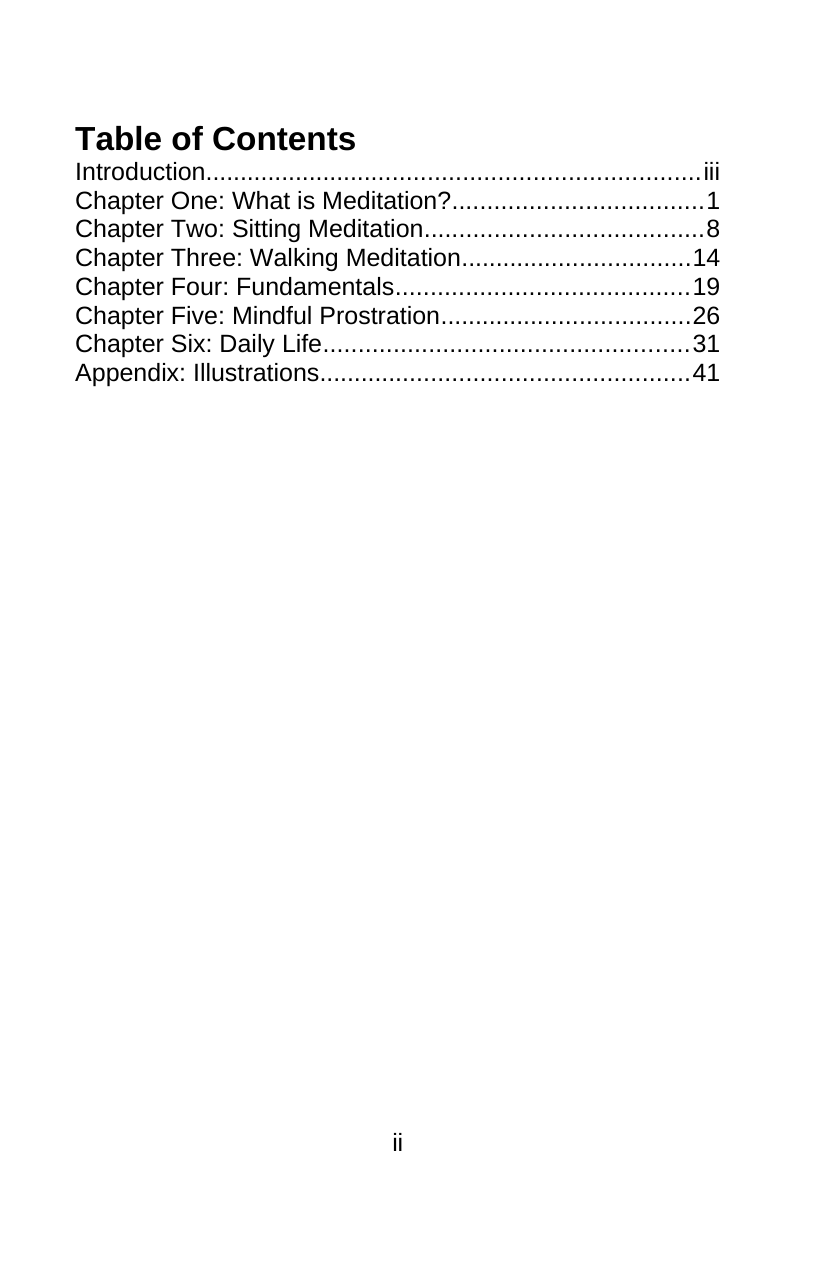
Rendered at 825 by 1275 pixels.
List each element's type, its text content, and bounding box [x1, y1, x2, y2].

text Chapter Four: Fundamentals 19 [75, 272, 720, 301]
text Chapter One: What is Meditation? 1 [75, 186, 720, 214]
text Chapter Two: Sitting Meditation 8 [75, 214, 720, 243]
subtitle Table of Contents [75, 118, 720, 157]
text Appendix: Illustrations 41 [75, 358, 720, 387]
text Chapter Three: Walking Meditation 14 [75, 243, 720, 272]
text Chapter Six: Daily Life 31 [75, 329, 720, 358]
text Introduction iii [75, 157, 720, 186]
text Chapter Five: Mindful Prostration 26 [75, 301, 720, 329]
